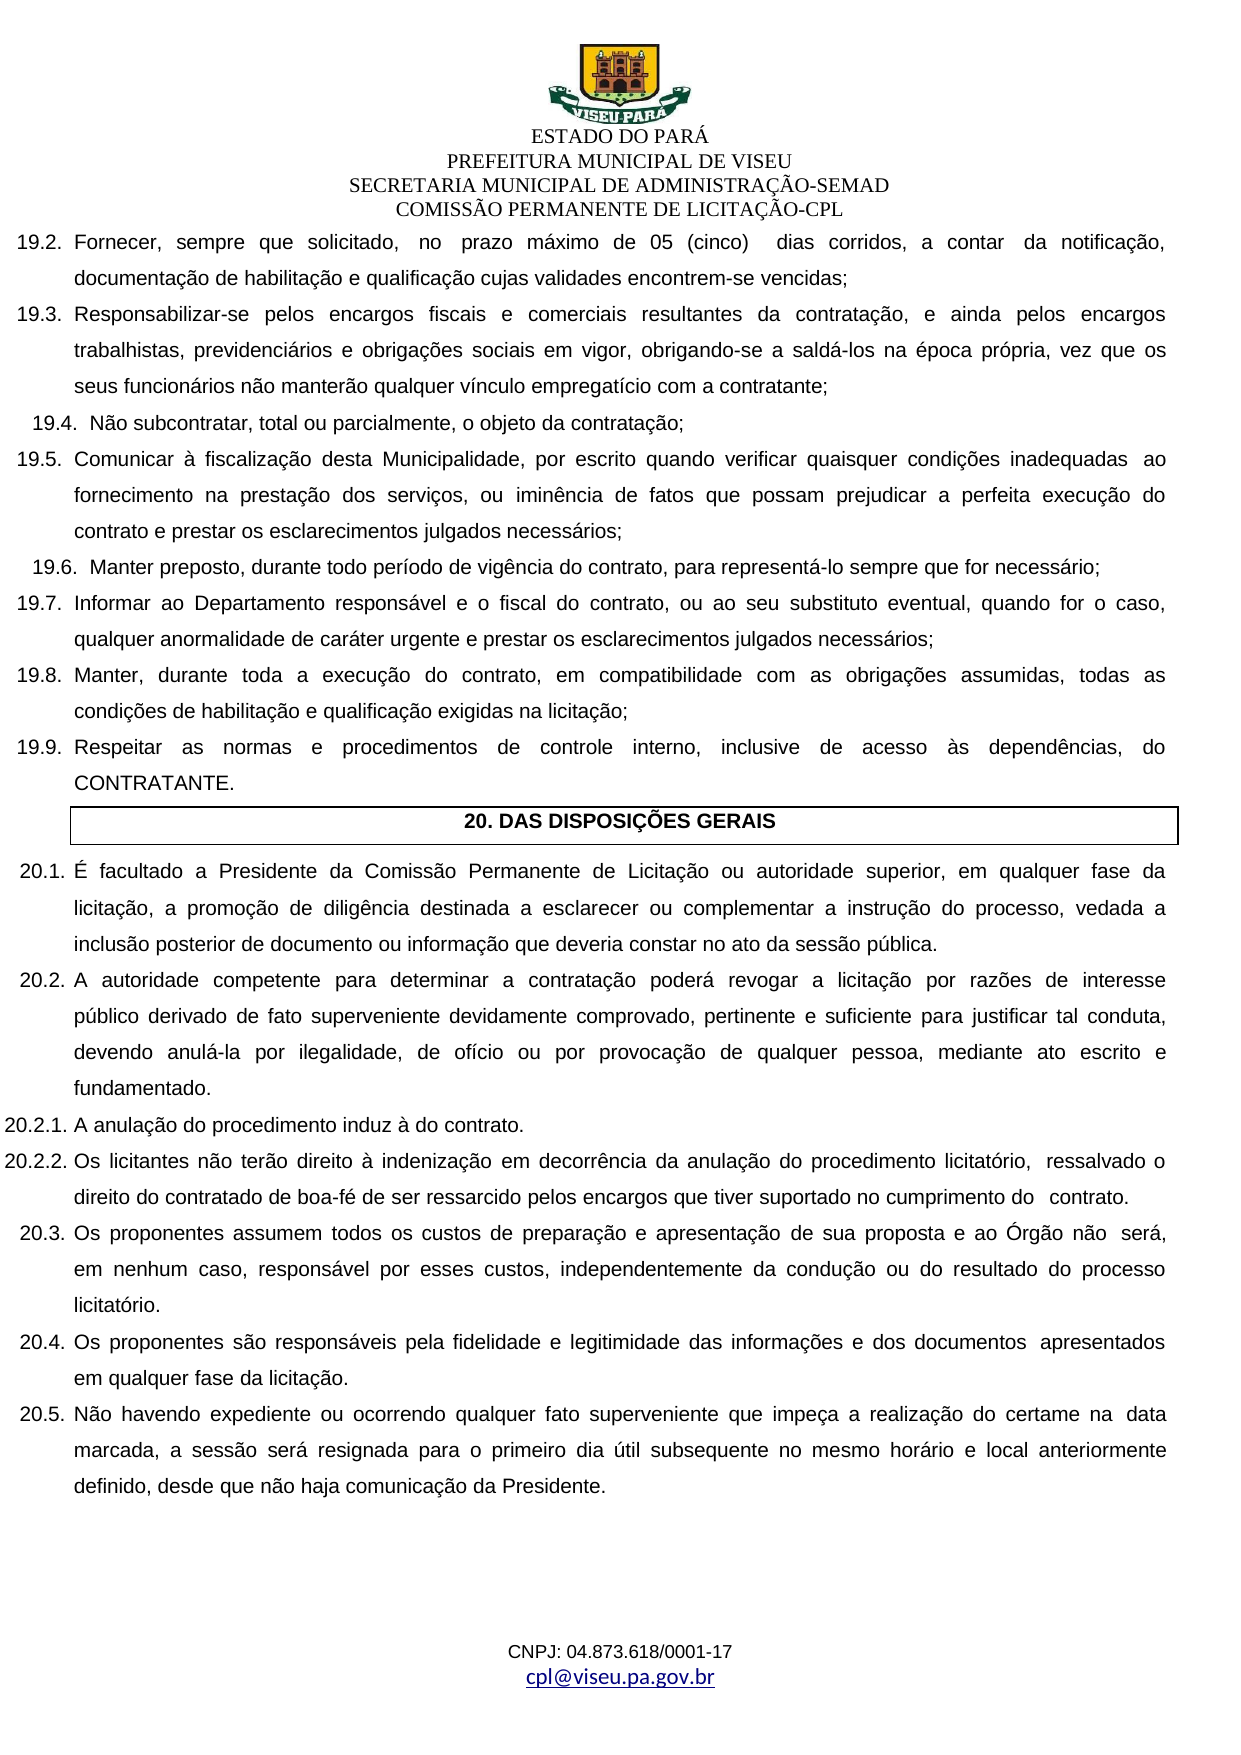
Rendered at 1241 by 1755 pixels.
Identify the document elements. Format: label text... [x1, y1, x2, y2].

list Manter preposto, durante todo período de vigência do contrato, para representá-lo sempre que for necessário; [74, 555, 1191, 579]
list A anulação do procedimento induz à do contrato. [58, 1112, 1191, 1136]
list Os proponentes assumem todos os custos de preparação e apresentação de sua proposta e ao Órgão não será, em nenhum caso, responsável por esses custos, independentemente da condução ou do resultado do processo licitatório. [58, 1221, 1167, 1317]
list Comunicar à fiscalização desta Municipalidade, por escrito quando verificar quaisquer condições inadequadas ao fornecimento na prestação dos serviços, ou iminência de fatos que possam prejudicar a perfeita execução do contrato e prestar os esclarecimentos julgados necessários; [58, 446, 1166, 543]
list Responsabilizar-se pelos encargos fiscais e comerciais resultantes da contratação, e ainda pelos encargos trabalhistas, previdenciários e obrigações sociais em vigor, obrigando-se a saldá-los na época própria, vez que os seus funcionários não manterão qualquer vínculo empregatício com a contratante; [58, 302, 1167, 398]
list É facultado a Presidente da Comissão Permanente de Licitação ou autoridade superior, em qualquer fase da licitação, a promoção de diligência destinada a esclarecer ou complementar a instrução do processo, vedada a inclusão posterior de documento ou informação que deveria constar no ato da sessão pública. [58, 859, 1166, 955]
list Manter, durante toda a execução do contrato, em compatibilidade com as obrigações assumidas, todas as condições de habilitação e qualificação exigidas na licitação; [58, 663, 1166, 722]
list A autoridade competente para determinar a contratação poderá revogar a licitação por razões de interesse público derivado de fato superveniente devidamente comprovado, pertinente e suficiente para justificar tal conduta, devendo anulá-la por ilegalidade, de ofício ou por provocação de qualquer pessoa, mediante ato escrito e fundamentado. [58, 968, 1167, 1100]
list Não havendo expediente ou ocorrendo qualquer fato superveniente que impeça a realização do certame na data marcada, a sessão será resignada para o primeiro dia útil subsequente no mesmo horário e local anteriormente definido, desde que não haja comunicação da Presidente. [58, 1402, 1167, 1498]
list Os proponentes são responsáveis pela fidelidade e legitimidade das informações e dos documentos apresentados em qualquer fase da licitação. [58, 1330, 1166, 1389]
text 20. DAS DISPOSIÇÕES GERAIS [464, 809, 1177, 833]
list Respeitar as normas e procedimentos de controle interno, inclusive de acesso às dependências, do CONTRATANTE. [58, 735, 1166, 794]
list Fornecer, sempre que solicitado, no prazo máximo de 05 (cinco) dias corridos, a contar da notificação, documentação de habilitação e qualificação cujas validades encontrem-se vencidas; [58, 230, 1166, 290]
list Os licitantes não terão direito à indenização em decorrência da anulação do procedimento licitatório, ressalvado o direito do contratado de boa-fé de ser ressarcido pelos encargos que tiver suportado no cumprimento do contrato. [58, 1148, 1167, 1209]
list Não subcontratar, total ou parcialmente, o objeto da contratação; [74, 410, 1191, 434]
list Informar ao Departamento responsável e o fiscal do contrato, ou ao seu substituto eventual, quando for o caso, qualquer anormalidade de caráter urgente e prestar os esclarecimentos julgados necessários; [58, 591, 1166, 651]
